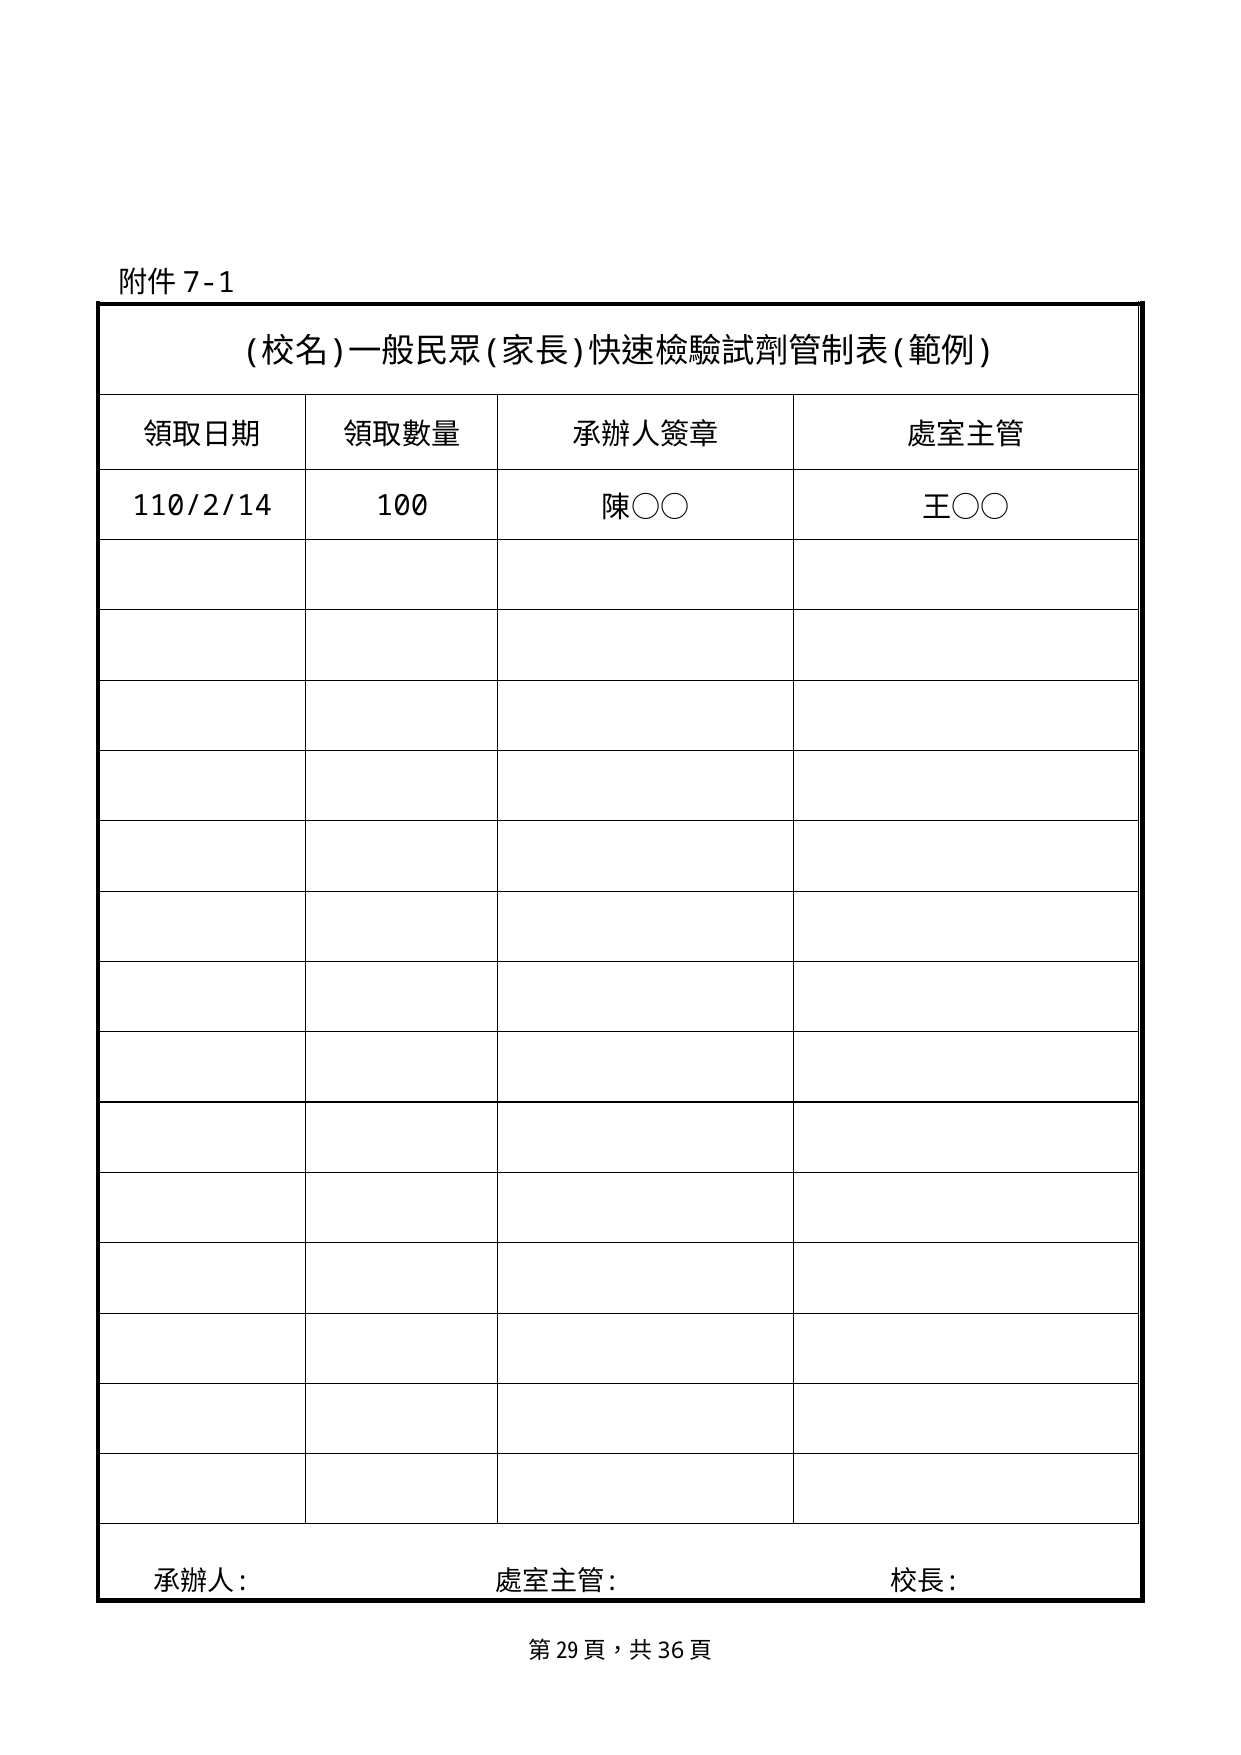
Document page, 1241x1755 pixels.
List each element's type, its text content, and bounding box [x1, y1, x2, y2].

table_cell 校長: [856, 1559, 995, 1598]
table_cell [498, 962, 793, 1031]
table_cell [471, 1559, 493, 1598]
table_cell [100, 892, 305, 961]
table_cell [100, 1243, 305, 1312]
table_cell [498, 540, 793, 609]
table_cell [100, 610, 305, 679]
table_cell [306, 540, 497, 609]
table_cell [306, 821, 497, 891]
table_cell [100, 1103, 305, 1172]
table_cell [100, 1173, 305, 1242]
table_cell [100, 1314, 305, 1383]
table_cell [794, 1103, 1138, 1172]
table_cell [306, 1103, 497, 1172]
table_cell 110/2/14 [100, 470, 305, 539]
text 附件7-1 [118, 256, 1122, 301]
table_cell 處室主管 [794, 395, 1138, 469]
table_cell [794, 1173, 1138, 1242]
table_cell [764, 1559, 856, 1598]
table_cell [306, 1524, 471, 1558]
table_cell [306, 1173, 497, 1242]
table_cell [100, 1384, 305, 1453]
table_cell 領取數量 [306, 395, 497, 469]
table_cell [498, 1314, 793, 1383]
table_cell [995, 1523, 1140, 1558]
table_cell [626, 1524, 764, 1558]
table_cell [498, 821, 793, 891]
table_cell [100, 1454, 305, 1523]
table_cell [498, 1243, 793, 1312]
table_cell [100, 821, 305, 891]
table_cell [498, 1384, 793, 1453]
table_cell 100 [306, 470, 497, 539]
table_cell [306, 681, 497, 750]
table_cell [764, 1524, 856, 1558]
table_cell [794, 1243, 1138, 1312]
table_cell [794, 962, 1138, 1031]
table_cell [498, 1032, 793, 1101]
table_cell [995, 1559, 1140, 1598]
table_cell [306, 892, 497, 961]
table_cell [306, 1243, 497, 1312]
table_cell [856, 1524, 995, 1558]
table_cell [306, 751, 497, 820]
table_cell 承辦人簽章 [498, 395, 793, 469]
table_cell [498, 1103, 793, 1172]
table_cell [794, 751, 1138, 820]
table_cell [794, 610, 1138, 679]
table_cell [498, 681, 793, 750]
table_cell [626, 1559, 764, 1598]
table_cell [498, 1454, 793, 1523]
table_cell [794, 1454, 1138, 1523]
table_cell [306, 1559, 471, 1598]
table_cell [498, 751, 793, 820]
table_cell [306, 962, 497, 1031]
table_cell [100, 1524, 306, 1558]
table_cell [794, 892, 1138, 961]
table_cell 王○○ [794, 470, 1138, 539]
table_cell [471, 1524, 493, 1558]
table_cell 處室主管: [493, 1559, 626, 1598]
table_cell [498, 1173, 793, 1242]
table_cell 陳○○ [498, 470, 793, 539]
table_cell [794, 1384, 1138, 1453]
table_cell [794, 1032, 1138, 1101]
table_cell [100, 1032, 305, 1101]
table_cell [100, 681, 305, 750]
table_cell [493, 1524, 626, 1558]
table_cell [794, 540, 1138, 609]
table_cell [306, 1384, 497, 1453]
table_cell [306, 1314, 497, 1383]
table_cell [794, 821, 1138, 891]
table_cell [100, 962, 305, 1031]
table_cell [498, 892, 793, 961]
table_cell [794, 681, 1138, 750]
table_cell [306, 610, 497, 679]
table_cell 承辦人: [100, 1559, 306, 1598]
table_cell 領取日期 [100, 395, 305, 469]
table_cell [794, 1314, 1138, 1383]
table_cell [306, 1454, 497, 1523]
table_cell [100, 751, 305, 820]
table_header (校名)一般民眾(家長)快速檢驗試劑管制表(範例) [100, 306, 1138, 394]
table_cell [498, 610, 793, 679]
table_cell [100, 540, 305, 609]
table_cell [306, 1032, 497, 1101]
